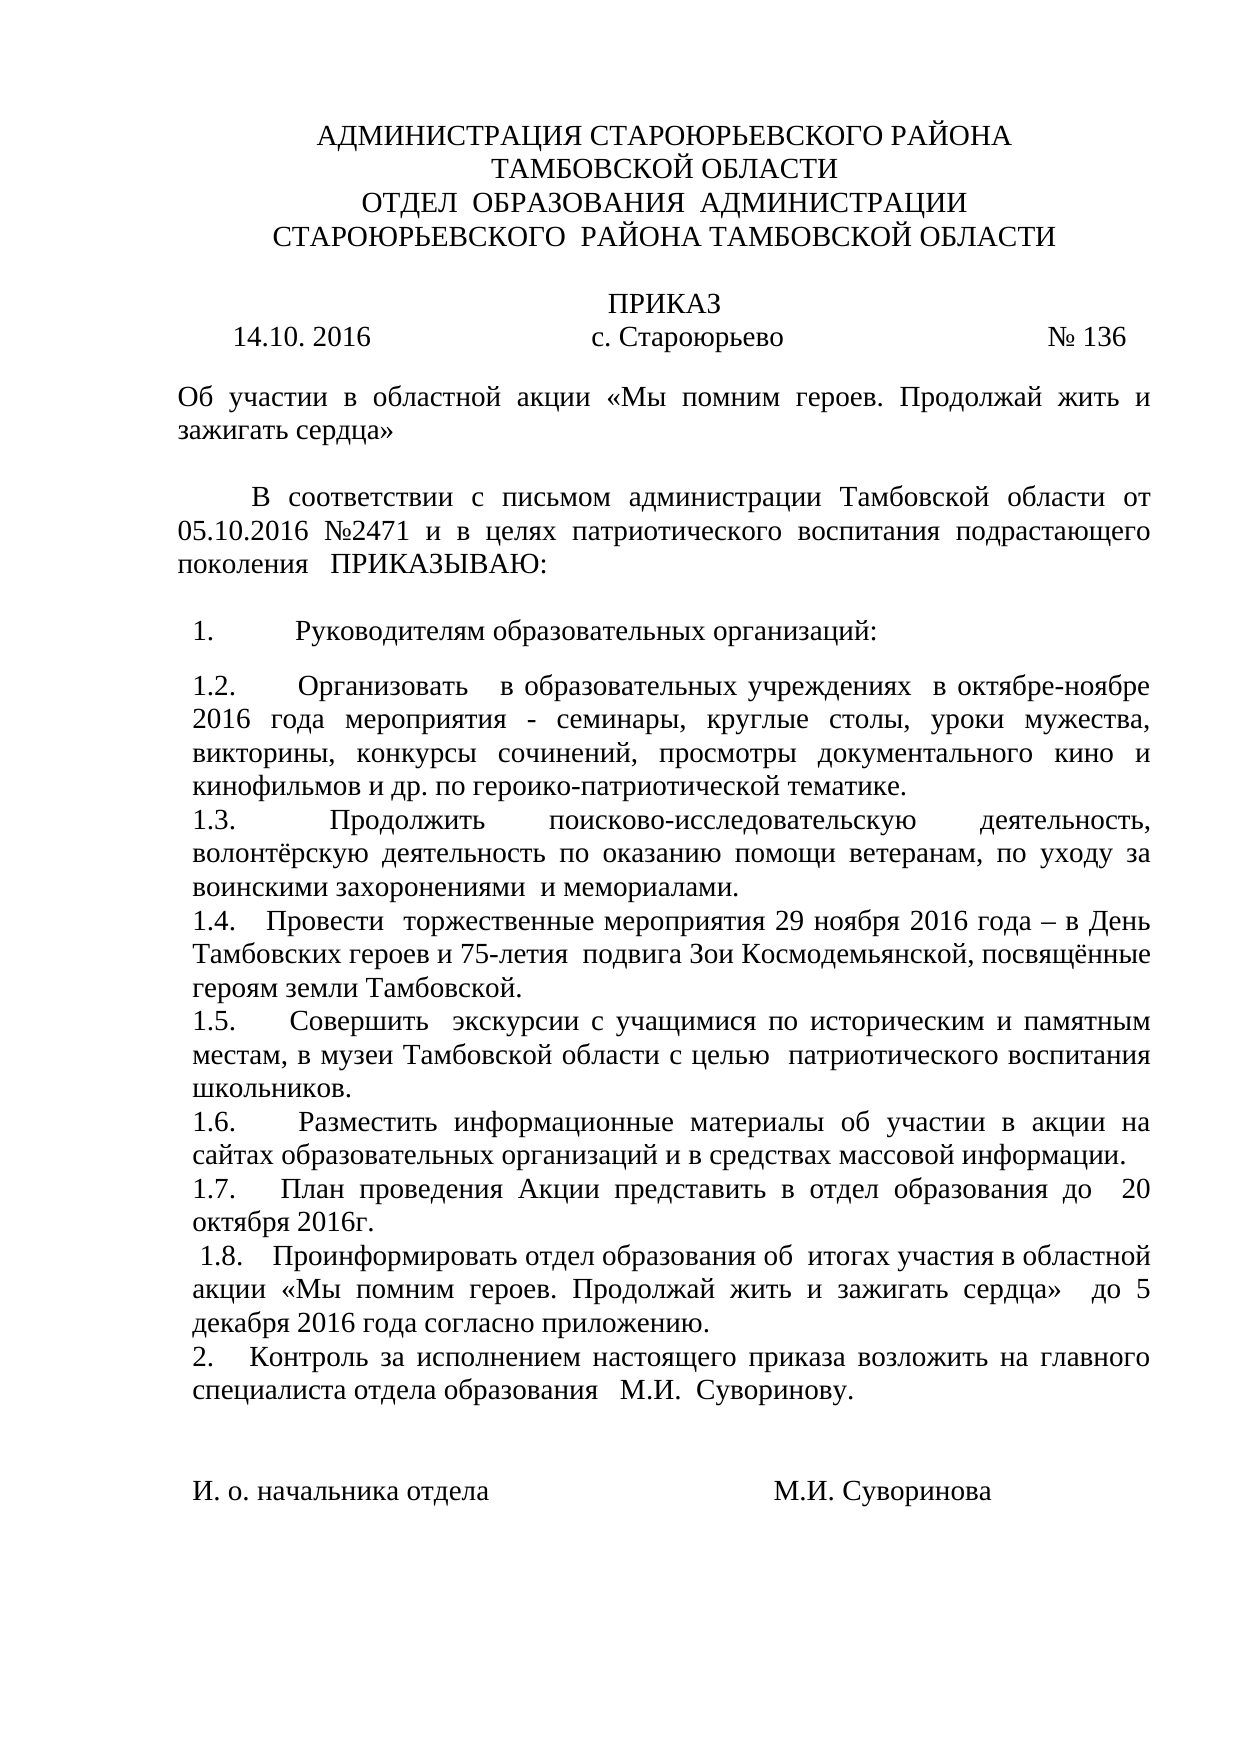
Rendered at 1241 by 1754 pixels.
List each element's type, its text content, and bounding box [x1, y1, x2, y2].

text ТАМБОВСКОЙ ОБЛАСТИ [177, 152, 1152, 185]
text 1.8. Проинформировать отдел образования об итогах участия в областной акции «Мы помним героев. Продолжай жить и зажигать сердца» до 5 декабря 2016 года согласно приложению. [192, 1238, 1152, 1339]
list Руководителям образовательных организаций: [192, 613, 1152, 647]
text ОТДЕЛ ОБРАЗОВАНИЯ АДМИНИСТРАЦИИ [177, 185, 1152, 219]
list Разместить информационные материалы об участии в акции на сайтах образовательных организаций и в средствах массовой информации. [192, 1104, 1152, 1171]
text СТАРОЮРЬЕВСКОГО РАЙОНА ТАМБОВСКОЙ ОБЛАСТИ [177, 219, 1152, 252]
text 2. Контроль за исполнением настоящего приказа возложить на главного специалиста отдела образования М.И. Суворинову. [192, 1339, 1152, 1406]
list Организовать в образовательных учреждениях в октябре-ноябре 2016 года мероприятия - семинары, круглые столы, уроки мужества, викторины, конкурсы сочинений, просмотры документального кино и кинофильмов и др. по героико-патриотической тематике. [192, 668, 1152, 802]
list Провести торжественные мероприятия 29 ноября 2016 года – в День Тамбовских героев и 75-летия подвига Зои Космодемьянской, посвящённые героям земли Тамбовской. [192, 903, 1152, 1003]
table_header с. Староюрьево [507, 319, 868, 379]
text АДМИНИСТРАЦИЯ СТАРОЮРЬЕВСКОГО РАЙОНА [177, 118, 1152, 152]
text ПРИКАЗ [177, 286, 1152, 319]
list Продолжить поисково-исследовательскую деятельность, волонтёрскую деятельность по оказанию помощи ветеранам, по уходу за воинскими захоронениями и мемориалами. [192, 802, 1152, 903]
table_header 14.10. 2016 [177, 319, 507, 379]
table_header № 136 [868, 319, 1222, 379]
list Совершить экскурсии с учащимися по историческим и памятным местам, в музеи Тамбовской области с целью патриотического воспитания школьников. [192, 1003, 1152, 1104]
text В соответствии с письмом администрации Тамбовской области от 05.10.2016 №2471 и в целях патриотического воспитания подрастающего поколения ПРИКАЗЫВАЮ: [177, 479, 1152, 580]
text И. о. начальника отдела М.И. Суворинова [192, 1473, 1152, 1506]
text Об участии в областной акции «Мы помним героев. Продолжай жить и зажигать сердца» [177, 379, 1152, 446]
list План проведения Акции представить в отдел образования до 20 октября 2016г. [192, 1171, 1152, 1238]
